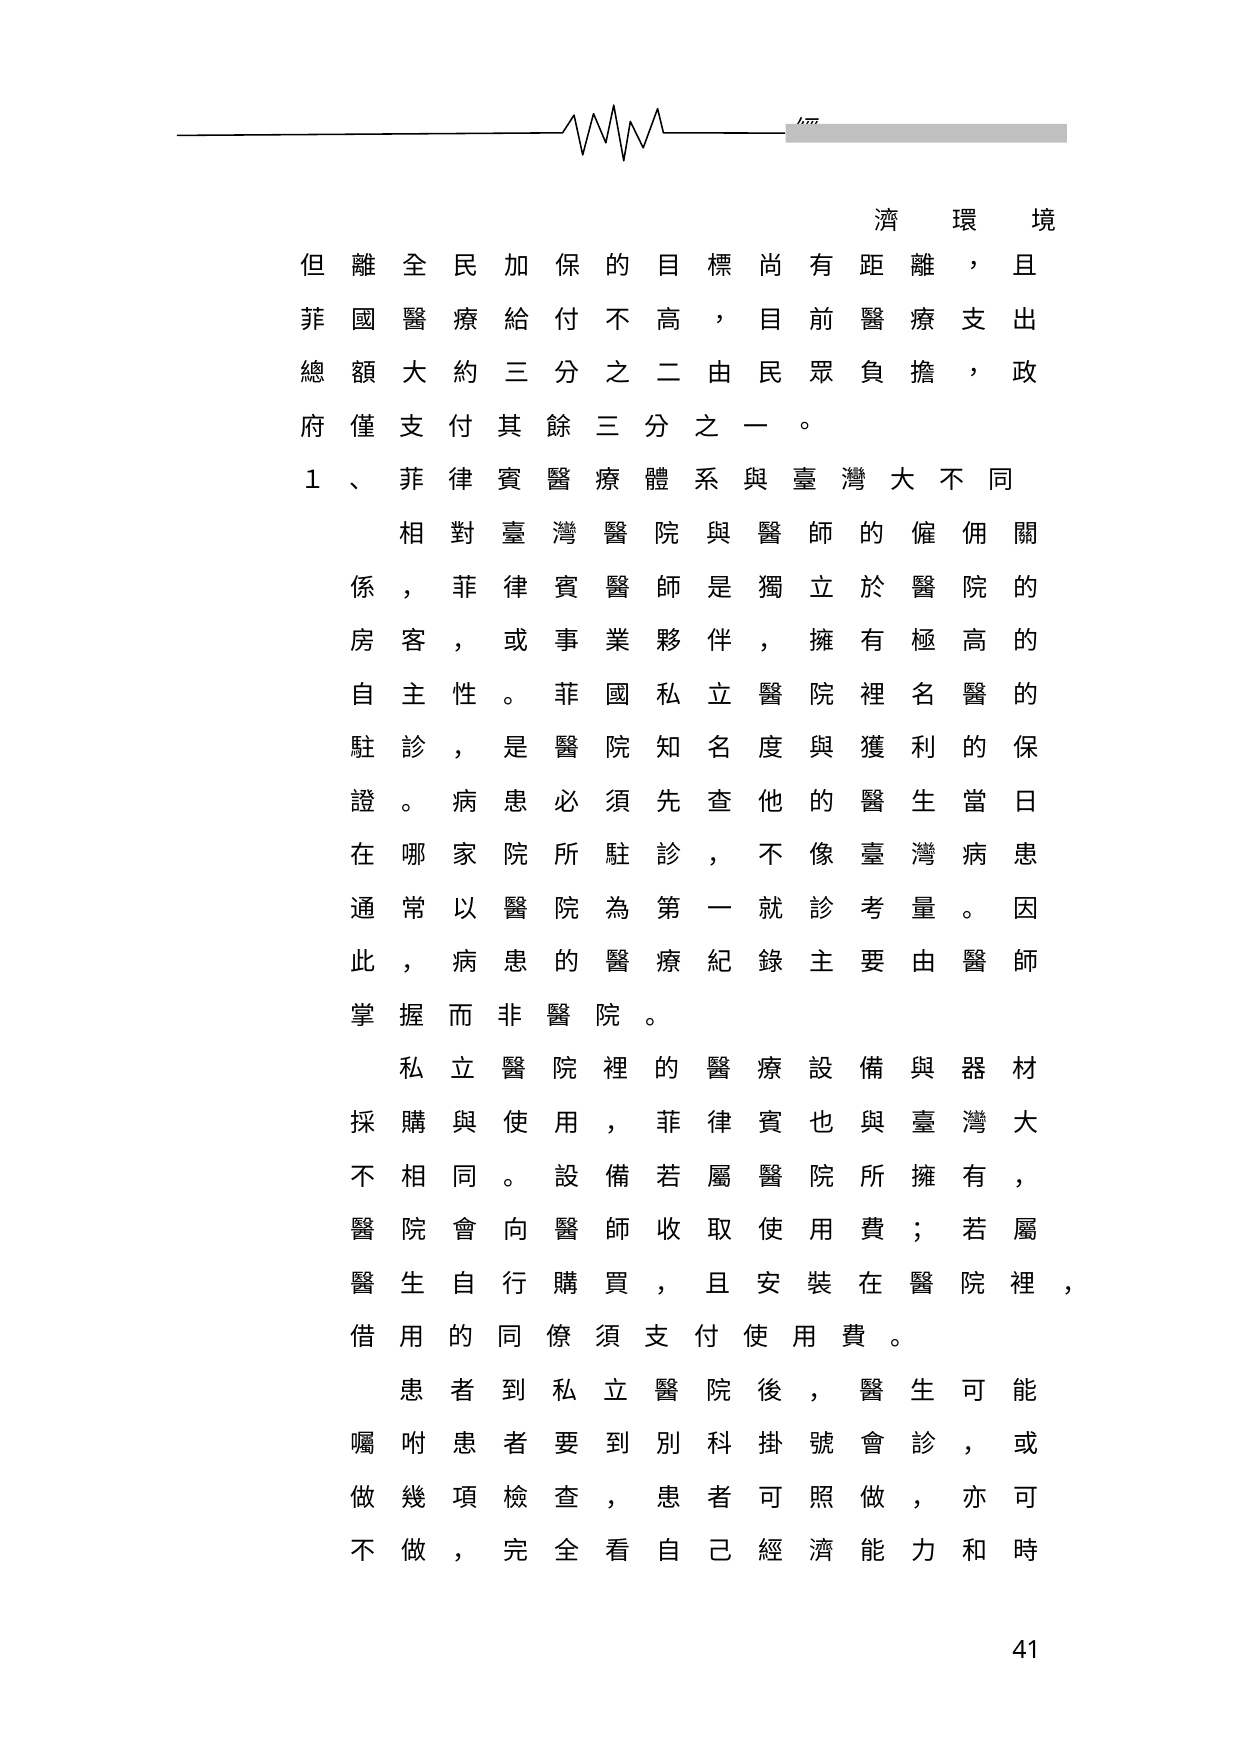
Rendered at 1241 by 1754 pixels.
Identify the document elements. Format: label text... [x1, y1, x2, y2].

text １、菲律賓醫療體系與臺灣大不同 [276, 451, 1063, 505]
text 相對臺灣醫院與醫師的僱佣關係，菲律賓醫師是獨立於醫院的房客，或事業夥伴，擁有極高的自主性。菲國私立醫院裡名醫的駐診，是醫院知名度與獲利的保證。病患必須先查他的醫生當日在哪家院所駐診，不像臺灣病患通常以醫院為第一就診考量。因此，病患的醫療紀錄主要由醫師掌握而非醫院。 [325, 505, 1063, 1040]
text 但離全民加保的目標尚有距離，且菲國醫療給付不高，目前醫療支出總額大約三分之二由民眾負擔，政府僅支付其餘三分之一。 [276, 237, 1063, 451]
text 患者到私立醫院後，醫生可能囑咐患者要到別科掛號會診，或做幾項檢查，患者可照做，亦可不做，完全看自己經濟能力和時 [325, 1362, 1063, 1576]
text 私立醫院裡的醫療設備與器材採購與使用，菲律賓也與臺灣大不相同。設備若屬醫院所擁有，醫院會向醫師收取使用費；若屬醫生自行購買，且安裝在醫院裡，借用的同僚須支付使用費。 [325, 1040, 1063, 1362]
